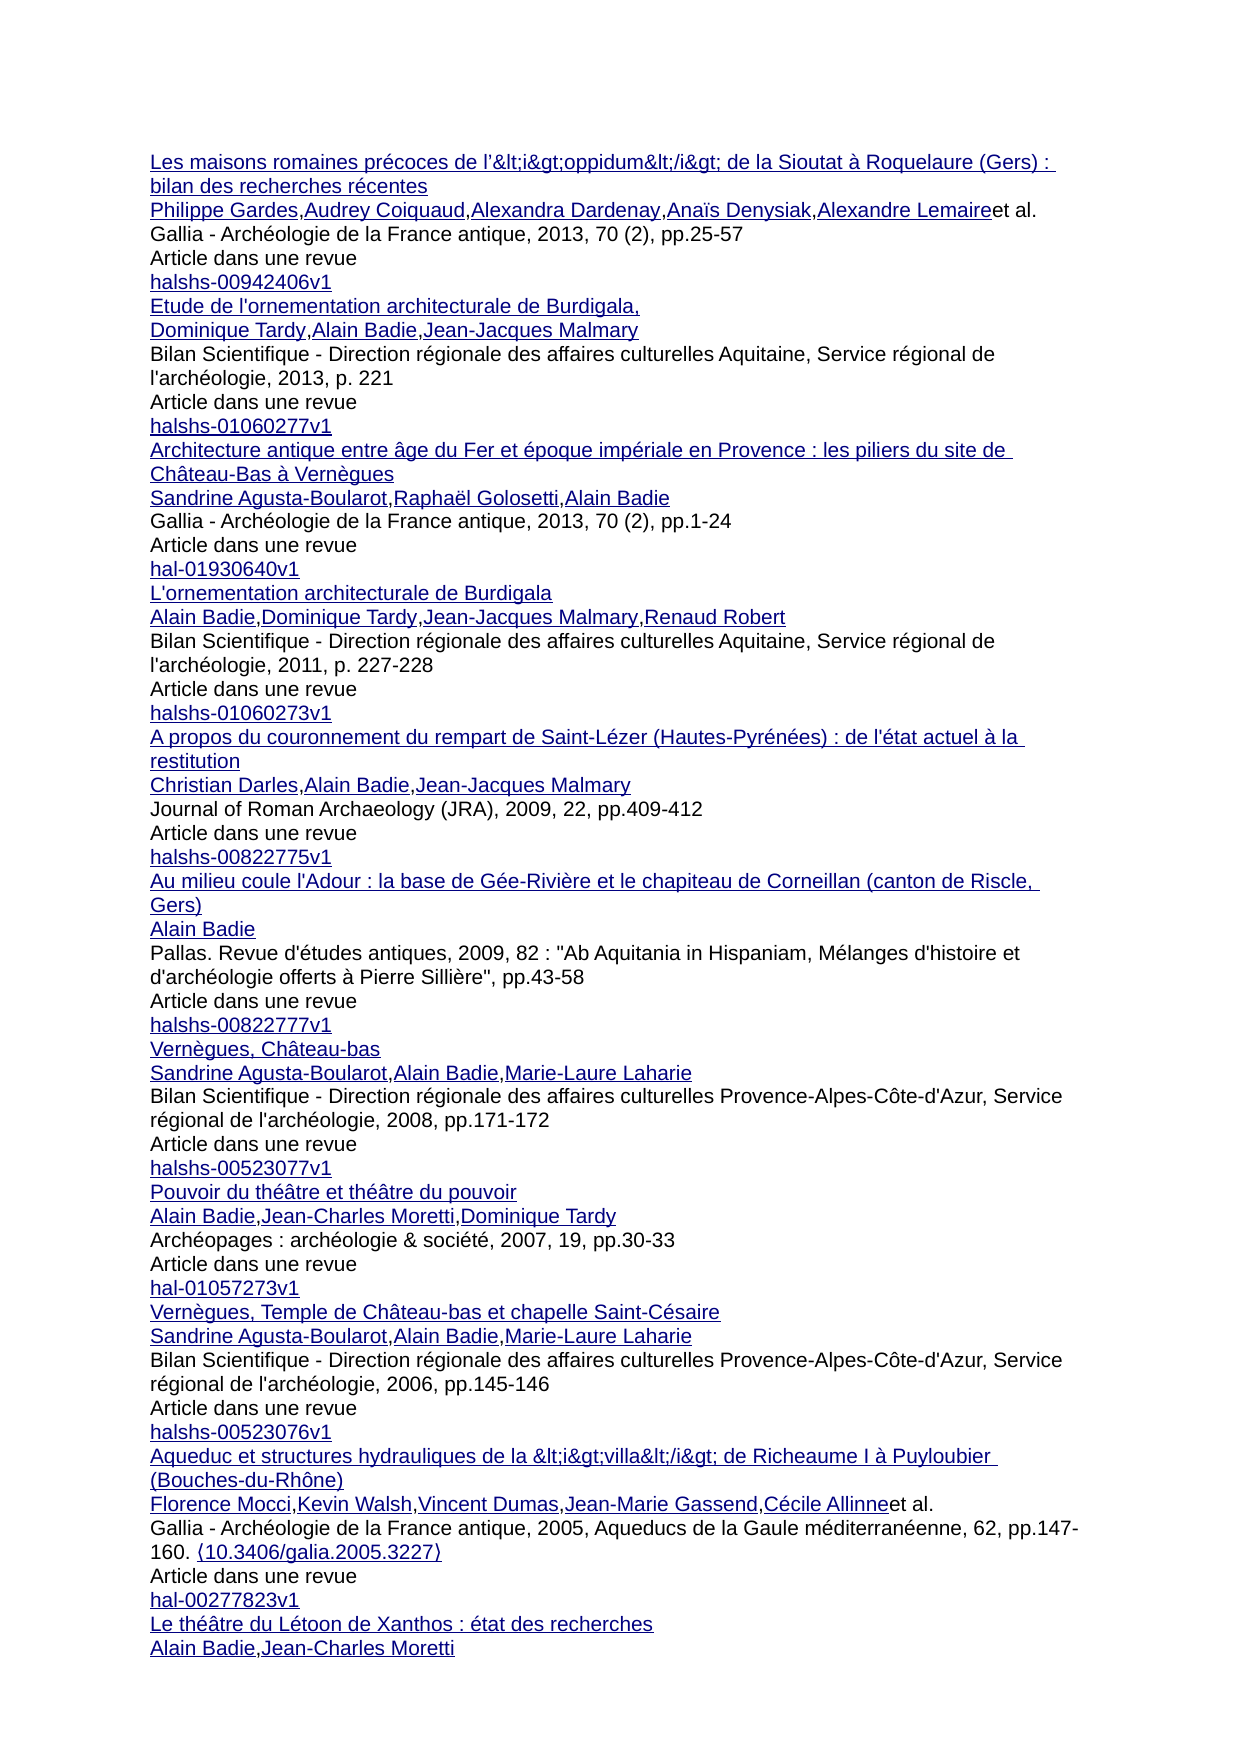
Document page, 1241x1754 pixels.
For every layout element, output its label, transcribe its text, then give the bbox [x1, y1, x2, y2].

table_cell Le théâtre du Létoon de Xanthos : état des recherches Alain Badie,Jean-Charles Moretti [150, 1611, 1090, 1659]
table_cell Vernègues, Château-bas Sandrine Agusta-Boularot,Alain Badie,Marie-Laure Laharie Bilan Scientifique - Direction régionale des affaires culturelles Provence-Alpes-Côte-d'Azur, Service régional de l'archéologie, 2008, pp.171-172 Article dans une revue halshs-00523077v1 [150, 1036, 1090, 1180]
table_cell Aqueduc et structures hydrauliques de la &lt;i&gt;villa&lt;/i&gt; de Richeaume I à Puyloubier (Bouches-du-Rhône) Florence Mocci,Kevin Walsh,Vincent Dumas,Jean-Marie Gassend,Cécile Allinneet al. Gallia - Archéologie de la France antique, 2005, Aqueducs de la Gaule méditerranéenne, 62, pp.147-160. ⟨10.3406/galia.2005.3227⟩ Article dans une revue hal-00277823v1 [150, 1444, 1090, 1611]
table_cell A propos du couronnement du rempart de Saint-Lézer (Hautes-Pyrénées) : de l'état actuel à la restitution Christian Darles,Alain Badie,Jean-Jacques Malmary Journal of Roman Archaeology (JRA), 2009, 22, pp.409-412 Article dans une revue halshs-00822775v1 [150, 725, 1090, 869]
table_cell Vernègues, Temple de Château-bas et chapelle Saint-Césaire Sandrine Agusta-Boularot,Alain Badie,Marie-Laure Laharie Bilan Scientifique - Direction régionale des affaires culturelles Provence-Alpes-Côte-d'Azur, Service régional de l'archéologie, 2006, pp.145-146 Article dans une revue halshs-00523076v1 [150, 1300, 1090, 1444]
table_cell L'ornementation architecturale de Burdigala Alain Badie,Dominique Tardy,Jean-Jacques Malmary,Renaud Robert Bilan Scientifique - Direction régionale des affaires culturelles Aquitaine, Service régional de l'archéologie, 2011, p. 227-228 Article dans une revue halshs-01060273v1 [150, 581, 1090, 725]
table_cell Les maisons romaines précoces de l’&lt;i&gt;oppidum&lt;/i&gt; de la Sioutat à Roquelaure (Gers) : bilan des recherches récentes Philippe Gardes,Audrey Coiquaud,Alexandra Dardenay,Anaïs Denysiak,Alexandre Lemaireet al. Gallia - Archéologie de la France antique, 2013, 70 (2), pp.25-57 Article dans une revue halshs-00942406v1 [150, 150, 1090, 294]
table_cell Etude de l'ornementation architecturale de Burdigala, Dominique Tardy,Alain Badie,Jean-Jacques Malmary Bilan Scientifique - Direction régionale des affaires culturelles Aquitaine, Service régional de l'archéologie, 2013, p. 221 Article dans une revue halshs-01060277v1 [150, 294, 1090, 437]
table_cell Au milieu coule l'Adour : la base de Gée-Rivière et le chapiteau de Corneillan (canton de Riscle, Gers) Alain Badie Pallas. Revue d'études antiques, 2009, 82 : "Ab Aquitania in Hispaniam, Mélanges d'histoire et d'archéologie offerts à Pierre Sillière", pp.43-58 Article dans une revue halshs-00822777v1 [150, 869, 1090, 1036]
table_cell Architecture antique entre âge du Fer et époque impériale en Provence : les piliers du site de Château-Bas à Vernègues Sandrine Agusta-Boularot,Raphaël Golosetti,Alain Badie Gallia - Archéologie de la France antique, 2013, 70 (2), pp.1-24 Article dans une revue hal-01930640v1 [150, 438, 1090, 581]
table_cell Pouvoir du théâtre et théâtre du pouvoir Alain Badie,Jean-Charles Moretti,Dominique Tardy Archéopages : archéologie & société, 2007, 19, pp.30-33 Article dans une revue hal-01057273v1 [150, 1180, 1090, 1300]
